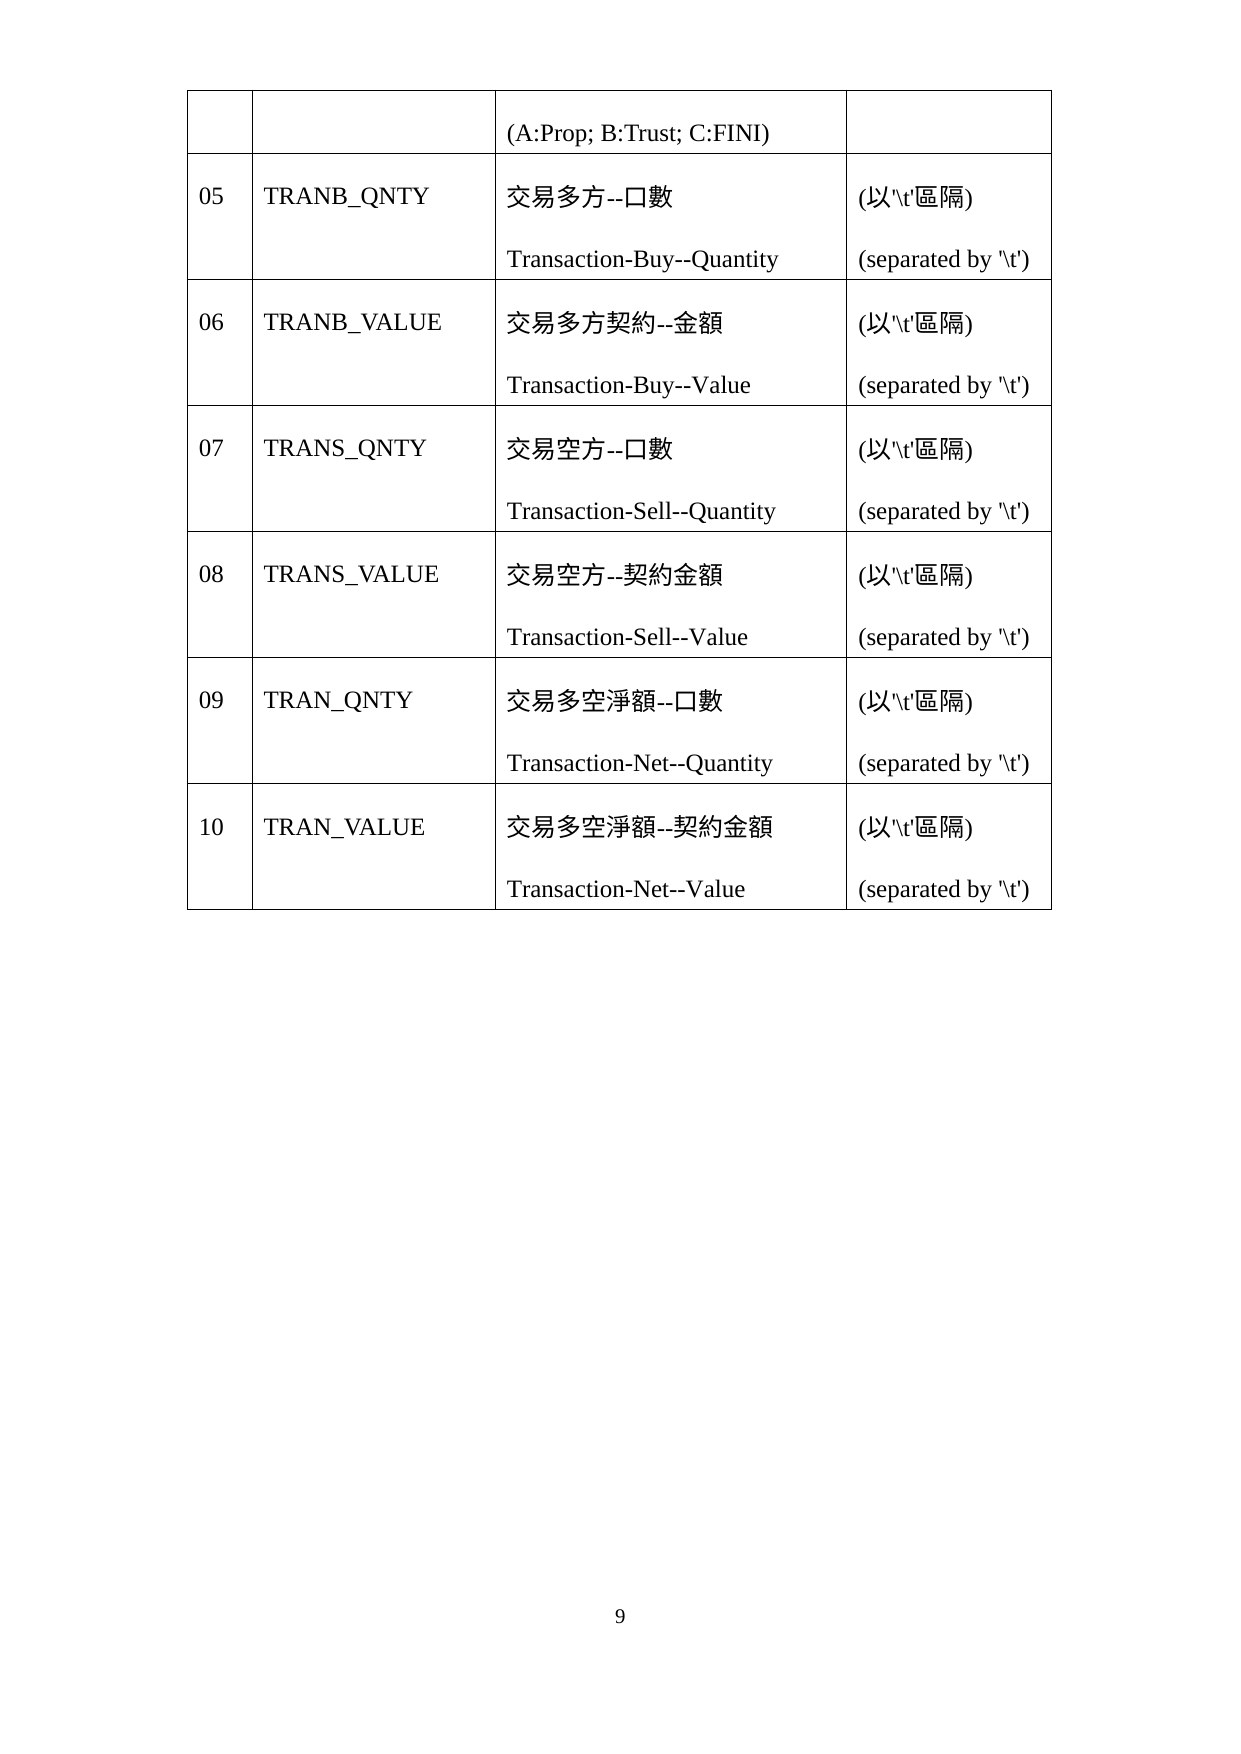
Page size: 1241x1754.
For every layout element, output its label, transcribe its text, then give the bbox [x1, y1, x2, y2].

table_cell (以'\t'區隔) (separated by '\t') [847, 406, 1051, 531]
table_cell 交易空方--契約金額 Transaction-Sell--Value [496, 532, 846, 657]
table_cell 交易多空淨額--口數 Transaction-Net--Quantity [496, 658, 846, 783]
table_cell [188, 91, 252, 153]
table_cell TRANB_VALUE [253, 280, 495, 405]
table_cell TRANS_QNTY [253, 406, 495, 531]
table_cell 07 [188, 406, 252, 531]
table_cell 09 [188, 658, 252, 783]
table_cell (A:Prop; B:Trust; C:FINI) [496, 91, 846, 153]
table_cell 交易多方契約--金額 Transaction-Buy--Value [496, 280, 846, 405]
table_cell TRANB_QNTY [253, 154, 495, 279]
table_cell TRAN_VALUE [253, 784, 495, 909]
table_cell [847, 91, 1051, 153]
table_cell [253, 91, 495, 153]
table_cell (以'\t'區隔) (separated by '\t') [847, 784, 1051, 909]
table_cell (以'\t'區隔) (separated by '\t') [847, 280, 1051, 405]
table_cell 06 [188, 280, 252, 405]
table_cell TRANS_VALUE [253, 532, 495, 657]
table_cell (以'\t'區隔) (separated by '\t') [847, 658, 1051, 783]
table_cell (以'\t'區隔) (separated by '\t') [847, 532, 1051, 657]
table_cell 交易多空淨額--契約金額 Transaction-Net--Value [496, 784, 846, 909]
table_cell TRAN_QNTY [253, 658, 495, 783]
table_cell 交易空方--口數 Transaction-Sell--Quantity [496, 406, 846, 531]
table_cell (以'\t'區隔) (separated by '\t') [847, 154, 1051, 279]
table_cell 05 [188, 154, 252, 279]
table_cell 交易多方--口數 Transaction-Buy--Quantity [496, 154, 846, 279]
table_cell 10 [188, 784, 252, 909]
table_cell 08 [188, 532, 252, 657]
